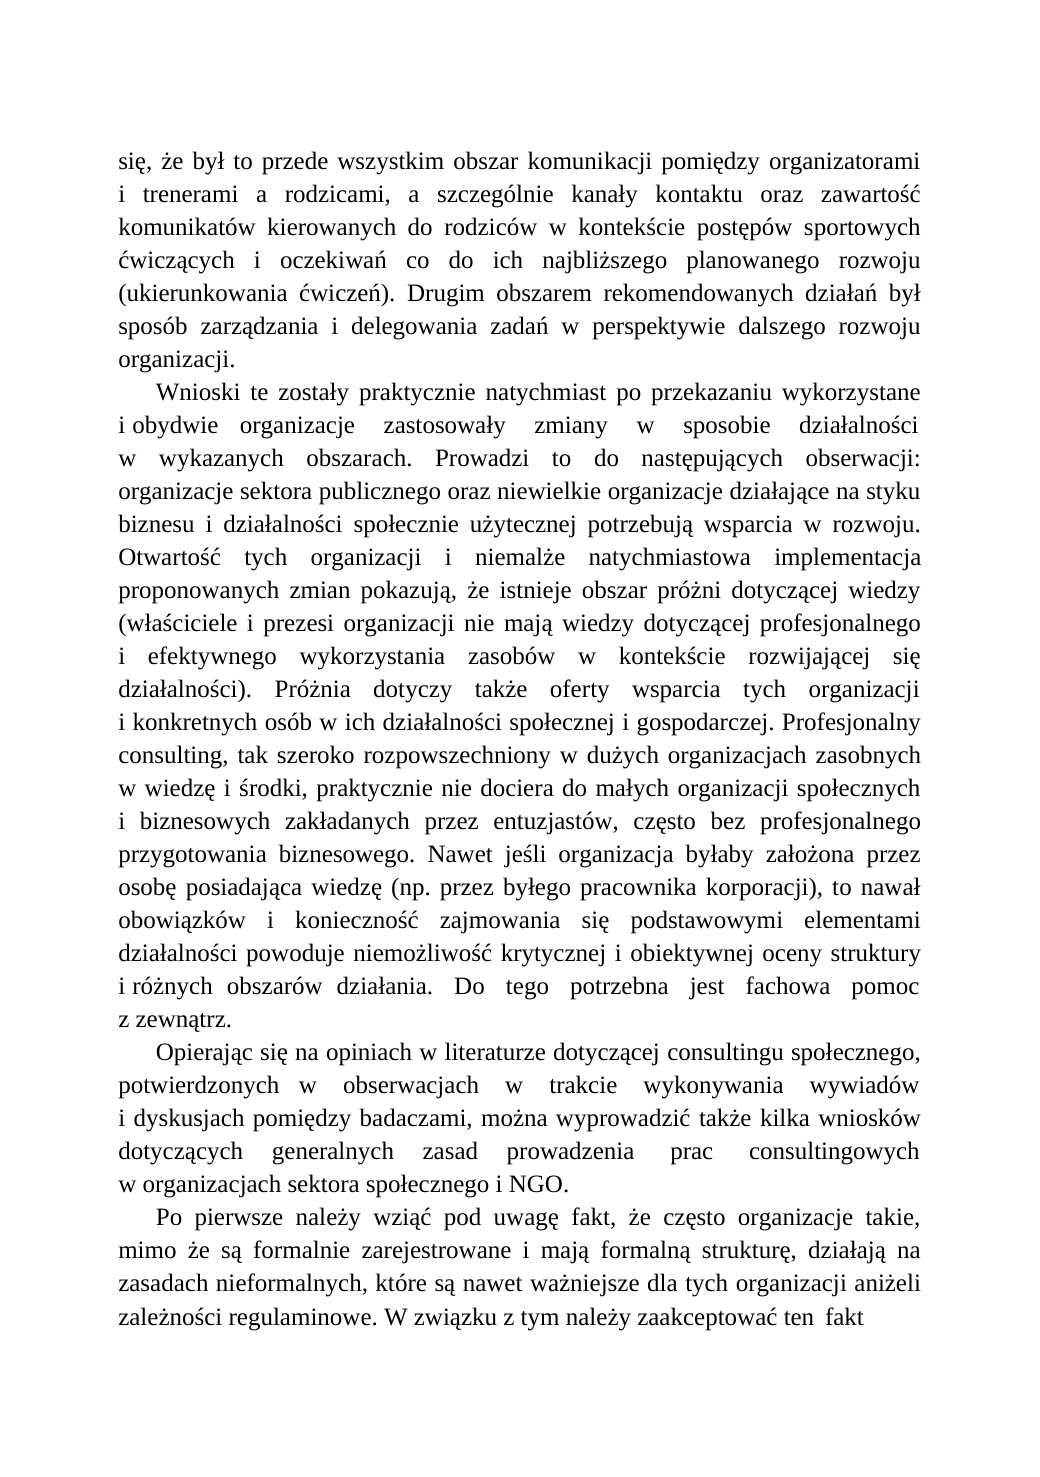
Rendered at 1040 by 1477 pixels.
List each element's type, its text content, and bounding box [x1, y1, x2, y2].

text się, że był to przede wszystkim obszar komunikacji pomiędzy organizatorami i trenerami a rodzicami, a szczególnie kanały kontaktu oraz zawartość komunikatów kierowanych do rodziców w kontekście postępów sportowych ćwiczących i oczekiwań co do ich najbliższego planowanego rozwoju (ukierunkowania ćwiczeń). Drugim obszarem rekomendowanych działań był sposób zarządzania i delegowania zadań w perspektywie dalszego rozwoju organizacji. [118, 146, 921, 373]
text Opierając się na opiniach w literaturze dotyczącej consultingu społecznego, potwierdzonych w obserwacjach w trakcie wykonywania wywiadów i dyskusjach pomiędzy badaczami, można wyprowadzić także kilka wniosków dotyczących generalnych zasad prowadzenia prac consultingowych w organizacjach sektora społecznego i NGO. [118, 1037, 922, 1198]
text Wnioski te zostały praktycznie natychmiast po przekazaniu wykorzystane i obydwie organizacje zastosowały zmiany w sposobie działalności w wykazanych obszarach. Prowadzi to do następujących obserwacji: organizacje sektora publicznego oraz niewielkie organizacje działające na styku biznesu i działalności społecznie użytecznej potrzebują wsparcia w rozwoju. Otwartość tych organizacji i niemalże natychmiastowa implementacja proponowanych zmian pokazują, że istnieje obszar próżni dotyczącej wiedzy (właściciele i prezesi organizacji nie mają wiedzy dotyczącej profesjonalnego i efektywnego wykorzystania zasobów w kontekście rozwijającej się działalności). Próżnia dotyczy także oferty wsparcia tych organizacji i konkretnych osób w ich działalności społecznej i gospodarczej. Profesjonalny consulting, tak szeroko rozpowszechniony w dużych organizacjach zasobnych w wiedzę i środki, praktycznie nie dociera do małych organizacji społecznych i biznesowych zakładanych przez entuzjastów, często bez profesjonalnego przygotowania biznesowego. Nawet jeśli organizacja byłaby założona przez osobę posiadająca wiedzę (np. przez byłego pracownika korporacji), to nawał obowiązków i konieczność zajmowania się podstawowymi elementami działalności powoduje niemożliwość krytycznej i obiektywnej oceny struktury i różnych obszarów działania. Do tego potrzebna jest fachowa pomoc z zewnątrz. [118, 377, 921, 1033]
text Po pierwsze należy wziąć pod uwagę fakt, że często organizacje takie, mimo że są formalnie zarejestrowane i mają formalną strukturę, działają na zasadach nieformalnych, które są nawet ważniejsze dla tych organizacji aniżeli zależności regulaminowe. W związku z tym należy zaakceptować ten fakt [118, 1202, 921, 1330]
